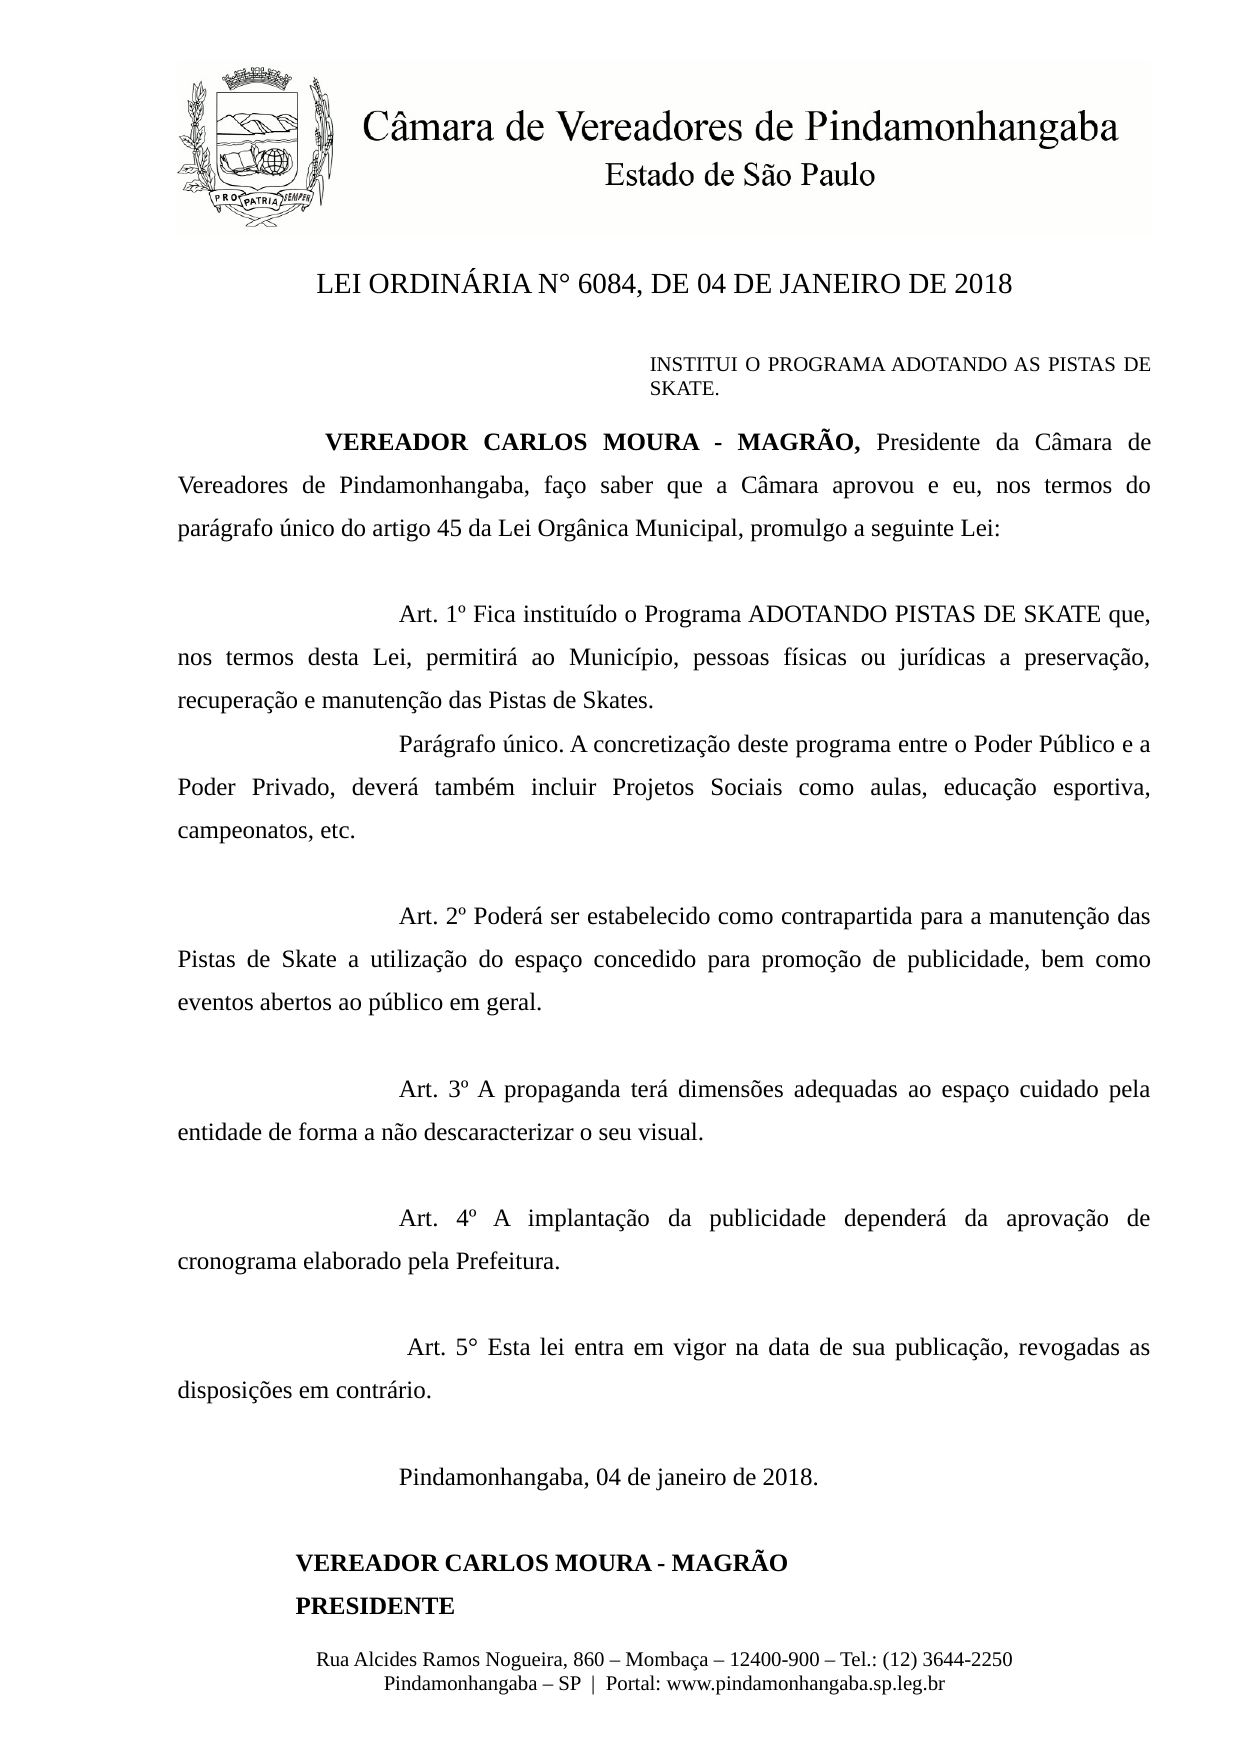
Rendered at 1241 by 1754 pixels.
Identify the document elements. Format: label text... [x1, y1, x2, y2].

text VEREADOR CARLOS MOURA - MAGRÃO, Presidente da Câmara de Vereadores de Pindamonhangaba, faço saber que a Câmara aprovou e eu, nos termos do parágrafo único do artigo 45 da Lei Orgânica Municipal, promulgo a seguinte Lei: [177, 427, 1152, 542]
text Pindamonhangaba, 04 de janeiro de 2018. [177, 1462, 1152, 1491]
text PRESIDENTE [177, 1591, 1152, 1620]
text Art. 1º Fica instituído o Programa ADOTANDO PISTAS DE SKATE que, nos termos desta Lei, permitirá ao Município, pessoas físicas ou jurídicas a preservação, recuperação e manutenção das Pistas de Skates. [177, 599, 1152, 714]
text Art. 5° Esta lei entra em vigor na data de sua publicação, revogadas as disposições em contrário. [177, 1332, 1152, 1404]
text INSTITUI O PROGRAMA ADOTANDO AS PISTAS DE SKATE. [649, 352, 1152, 400]
text Parágrafo único. A concretização deste programa entre o Poder Público e a Poder Privado, deverá também incluir Projetos Sociais como aulas, educação esportiva, campeonatos, etc. [177, 729, 1152, 844]
text VEREADOR CARLOS MOURA - MAGRÃO [177, 1548, 1152, 1577]
text LEI ORDINÁRIA N° 6084, de 04 de janeiro de 2018 [177, 266, 1152, 299]
picture [177, 59, 1152, 236]
text Art. 3º A propaganda terá dimensões adequadas ao espaço cuidado pela entidade de forma a não descaracterizar o seu visual. [177, 1074, 1152, 1146]
text Art. 2º Poderá ser estabelecido como contrapartida para a manutenção das Pistas de Skate a utilização do espaço concedido para promoção de publicidade, bem como eventos abertos ao público em geral. [177, 901, 1152, 1016]
text Art. 4º A implantação da publicidade dependerá da aprovação de cronograma elaborado pela Prefeitura. [177, 1203, 1152, 1275]
